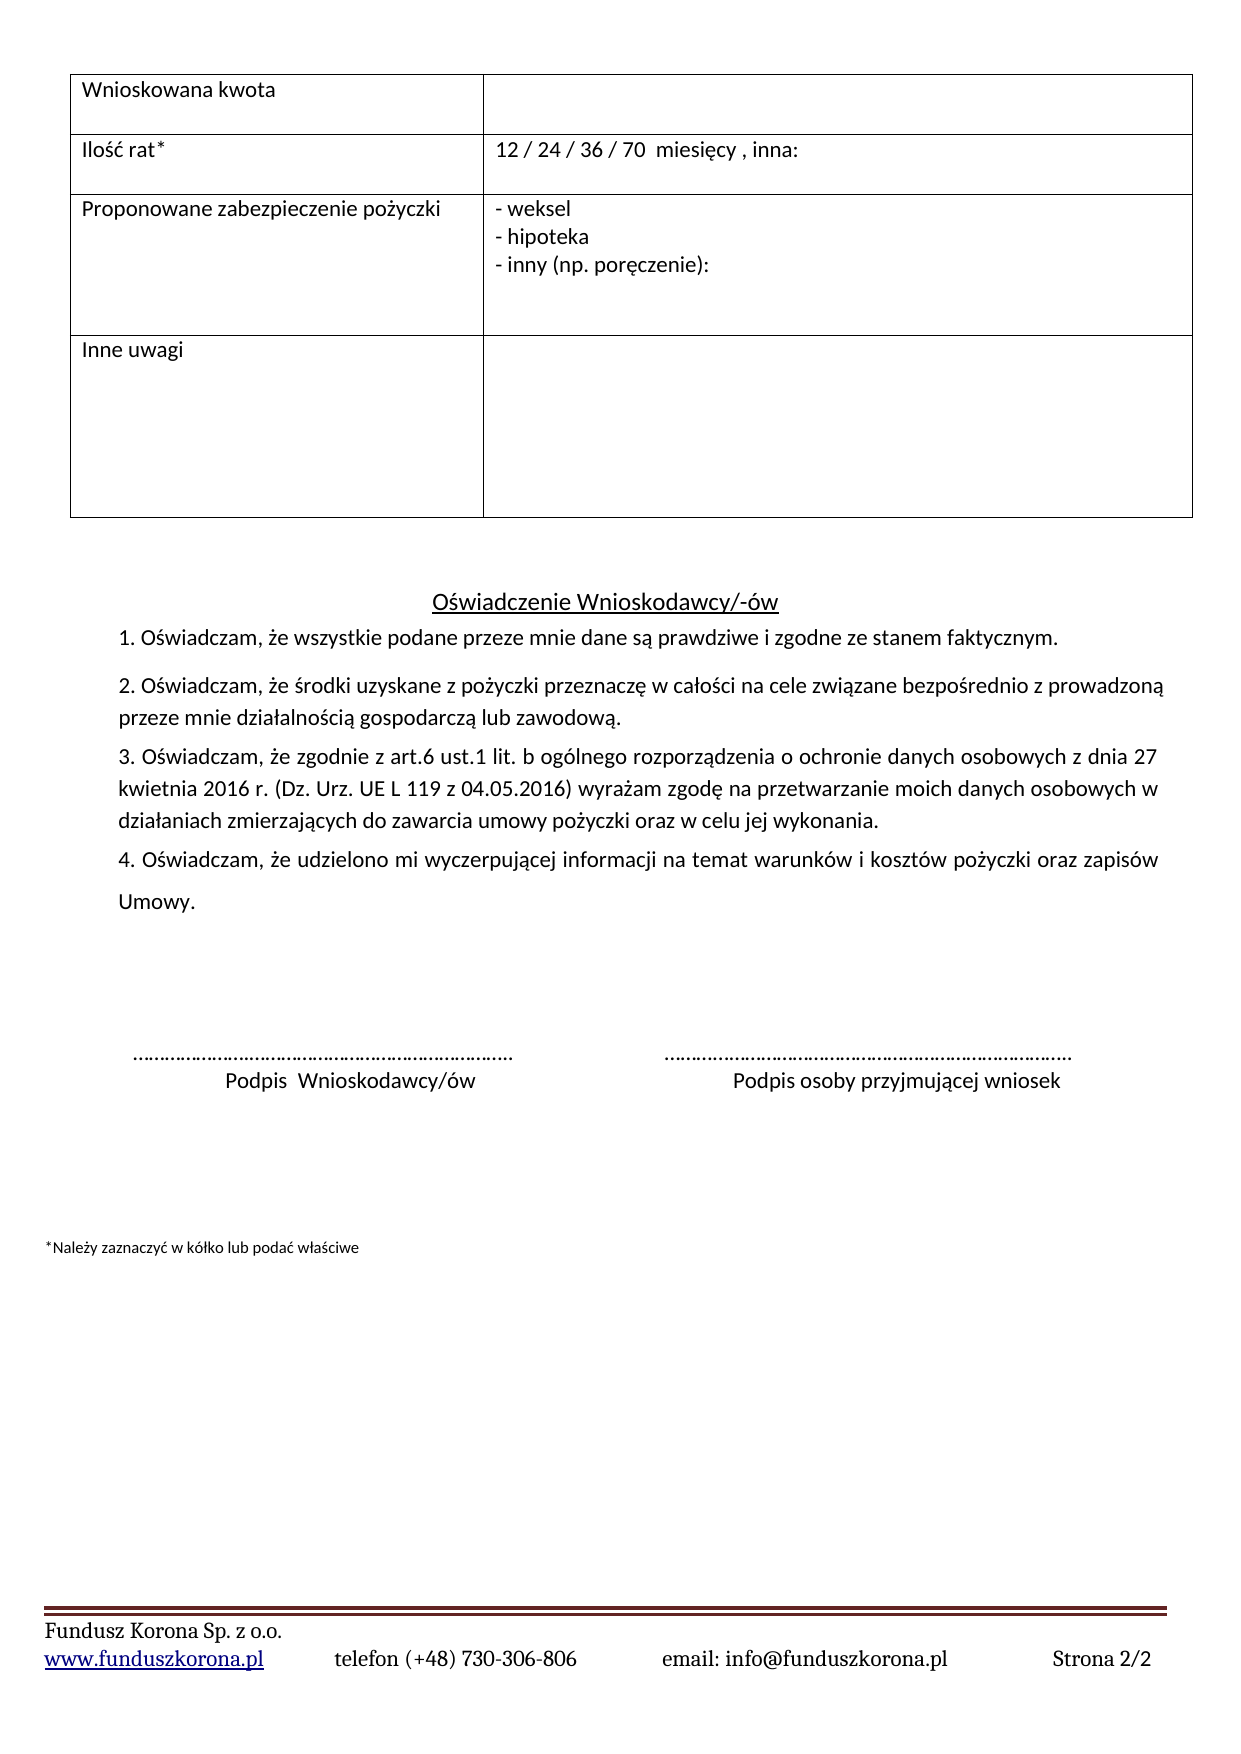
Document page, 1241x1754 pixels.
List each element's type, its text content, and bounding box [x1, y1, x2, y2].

text ………………….………………………………………….. ………...……………………………………………………….. Podpis Wnioskodawcy/ów Podpis osoby przyjmującej wniosek [44, 1038, 1167, 1094]
text *Należy zaznaczyć w kółko lub podać właściwe [44, 1237, 1167, 1257]
table_cell Proponowane zabezpieczenie pożyczki [71, 195, 483, 334]
table_cell Inne uwagi [71, 336, 483, 517]
text 1. Oświadczam, że wszystkie podane przeze mnie dane są prawdziwe i zgodne ze stanem faktycznym. [44, 623, 1167, 651]
text 2. Oświadczam, że środki uzyskane z pożyczki przeznaczę w całości na cele związane bezpośrednio z prowadzoną przeze mnie działalnością gospodarczą lub zawodową. [44, 671, 1167, 732]
text 4. Oświadczam, że udzielono mi wyczerpującej informacji na temat warunków i kosztów pożyczki oraz zapisów Umowy. [44, 845, 1167, 915]
table_cell - weksel - hipoteka - inny (np. poręczenie): [484, 195, 1192, 334]
text Oświadczenie Wnioskodawcy/-ów [44, 586, 1167, 617]
table_cell Wnioskowana kwota [71, 75, 483, 134]
table_cell [484, 75, 1192, 134]
table_cell 12 / 24 / 36 / 70 miesięcy , inna: [484, 135, 1192, 193]
table_cell Ilość rat* [71, 135, 483, 193]
table_cell [484, 336, 1192, 517]
text 3. Oświadczam, że zgodnie z art.6 ust.1 lit. b ogólnego rozporządzenia o ochronie danych osobowych z dnia 27 kwietnia 2016 r. (Dz. Urz. UE L 119 z 04.05.2016) wyrażam zgodę na przetwarzanie moich danych osobowych w działaniach zmierzających do zawarcia umowy pożyczki oraz w celu jej wykonania. [44, 742, 1167, 834]
